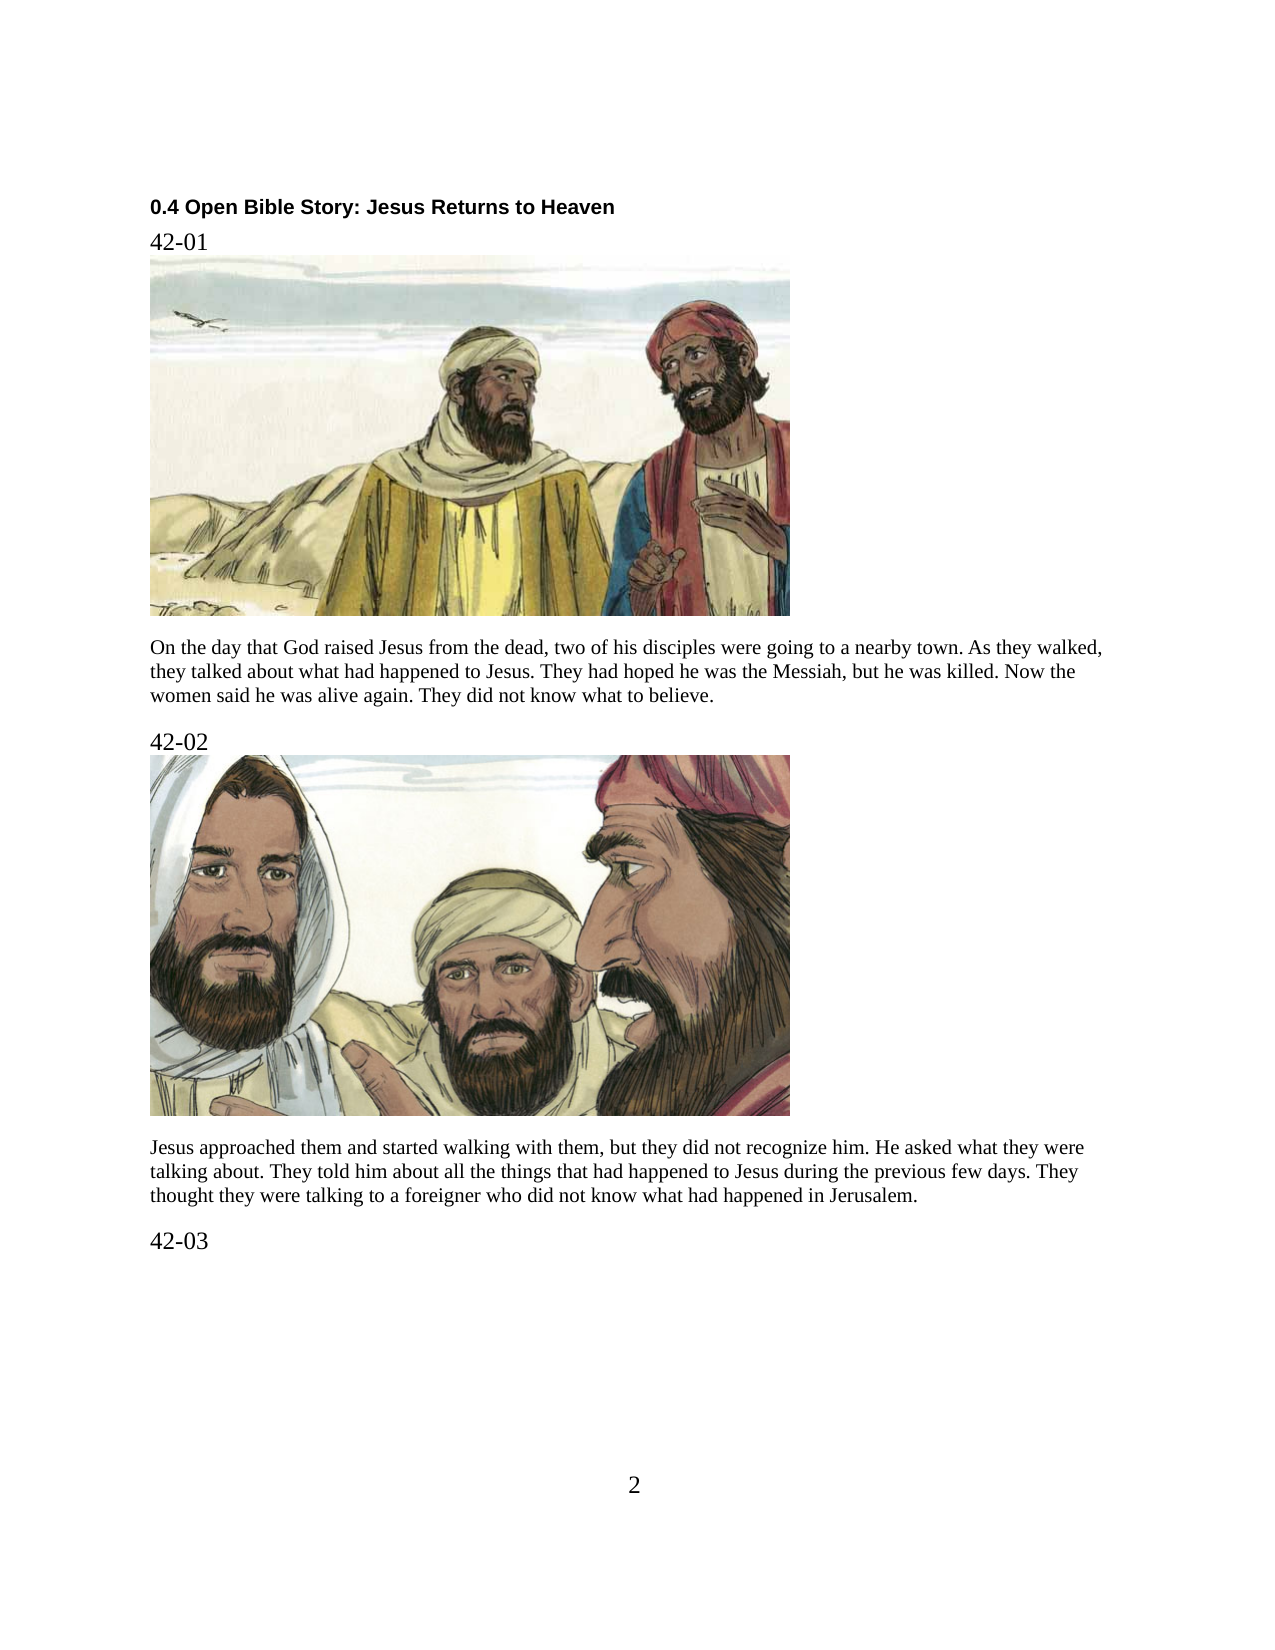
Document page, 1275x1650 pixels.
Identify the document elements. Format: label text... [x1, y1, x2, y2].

text On the day that God raised Jesus from the dead, two of his disciples were going to a nearby town. As they walked, they talked about what had happened to Jesus. They had hoped he was the Messiah, but he was killed. Now the women said he was alive again. They did not know what to believe. [150, 635, 1125, 707]
picture [150, 755, 790, 1116]
subtitle 42-01 [150, 227, 1125, 255]
picture [150, 255, 790, 616]
subtitle 0.4 Open Bible Story: Jesus Returns to Heaven [150, 195, 1125, 219]
subtitle 42-03 [150, 1226, 1125, 1255]
text Jesus approached them and started walking with them, but they did not recognize him. He asked what they were talking about. They told him about all the things that had happened to Jesus during the previous few days. They thought they were talking to a foreigner who did not know what had happened in Jerusalem. [150, 1135, 1125, 1207]
subtitle 42-02 [150, 727, 1125, 755]
